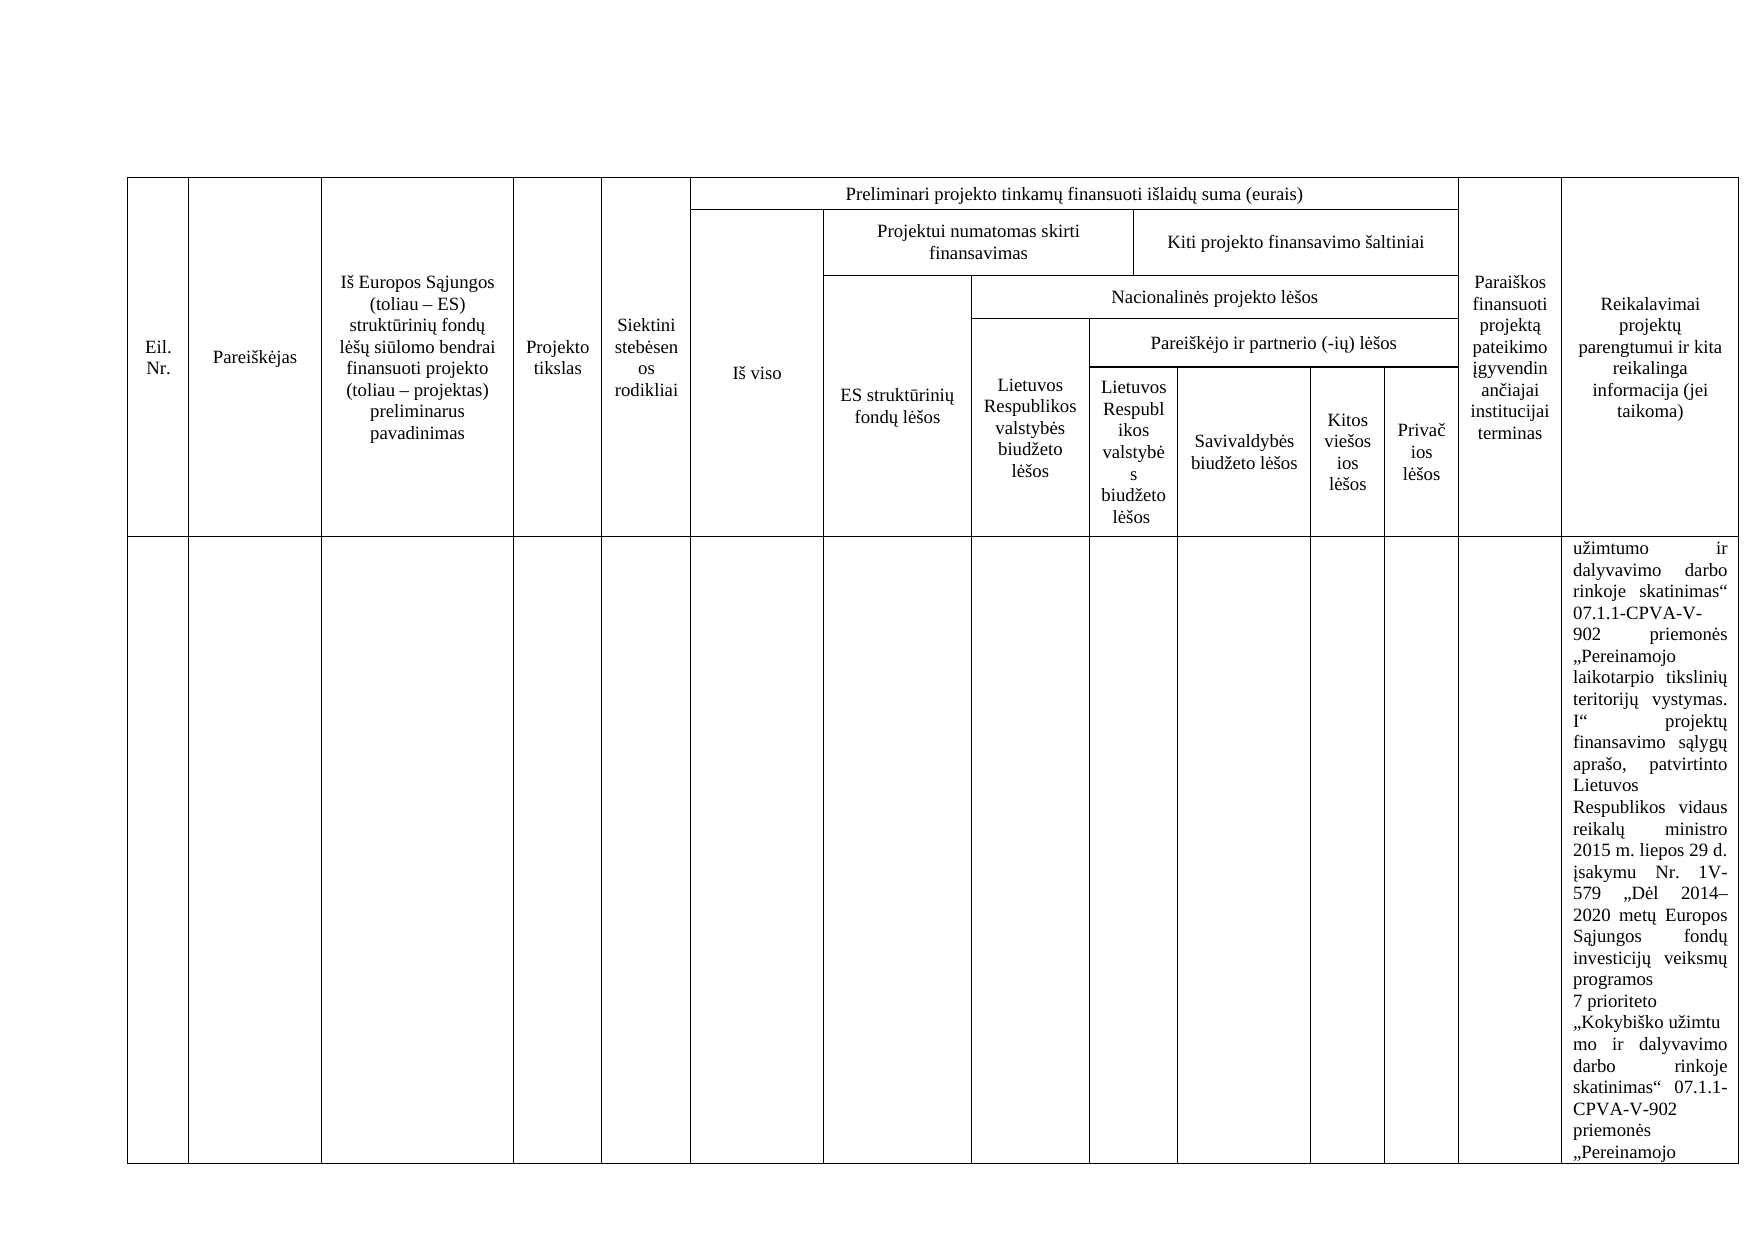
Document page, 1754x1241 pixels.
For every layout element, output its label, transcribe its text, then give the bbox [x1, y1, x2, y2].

table_cell Kitos viešosios lėšos [1311, 368, 1384, 536]
table_cell [824, 537, 971, 1162]
table_header Iš Europos Sąjungos (toliau – ES) struktūrinių fondų lėšų siūlomo bendrai finansuoti projekto (toliau – projektas) preliminarus pavadinimas [322, 178, 513, 536]
table_cell Privačios lėšos [1385, 368, 1458, 536]
table_cell [972, 537, 1089, 1162]
table_header Eil. Nr. [128, 178, 188, 536]
table_cell užimtumo ir dalyvavimo darbo rinkoje skatinimas“ 07.1.1-CPVA-V-902 priemonės „Pereinamojo laikotarpio tikslinių teritorijų vystymas. I“ projektų finansavimo sąlygų aprašo, patvirtinto Lietuvos Respublikos vidaus reikalų ministro 2015 m. liepos 29 d. įsakymu Nr. 1V-579 „Dėl 2014–2020 metų Europos Sąjungos fondų investicijų veiksmų programos 7 prioriteto „Kokybiško užimtumo ir dalyvavimo darbo rinkoje skatinimas“ 07.1.1-CPVA-V-902 priemonės „Pereinamojo [1562, 537, 1738, 1162]
table_cell ES struktūrinių fondų lėšos [824, 276, 971, 536]
table_header Paraiškos finansuoti projektą pateikimo įgyvendinančiajai institucijai terminas [1459, 178, 1561, 536]
table_cell [1385, 537, 1458, 1162]
table_cell Kiti projekto finansavimo šaltiniai [1134, 210, 1458, 274]
table_cell Lietuvos Respublikos valstybės biudžeto lėšos [972, 319, 1089, 536]
table_header Reikalavimai projektų parengtumui ir kita reikalinga informacija (jei taikoma) [1562, 178, 1738, 536]
table_header Siektini stebėsenos rodikliai [602, 178, 690, 536]
table_cell [322, 537, 513, 1162]
table_cell [1090, 537, 1177, 1162]
table_cell Nacionalinės projekto lėšos [972, 276, 1458, 318]
table_cell Projektui numatomas skirti finansavimas [824, 210, 1133, 274]
table_cell Lietuvos Respublikos valstybės biudžeto lėšos [1090, 368, 1177, 536]
table_cell Savivaldybės biudžeto lėšos [1178, 368, 1310, 536]
table_header Projekto tikslas [514, 178, 601, 536]
table_cell [189, 537, 321, 1162]
table_cell [1311, 537, 1384, 1162]
table_cell [1178, 537, 1310, 1162]
table_cell [1459, 537, 1561, 1162]
table_cell [691, 537, 823, 1162]
table_header Pareiškėjas [189, 178, 321, 536]
table_cell Iš viso [691, 210, 823, 536]
table_cell Pareiškėjo ir partnerio (-ių) lėšos [1090, 319, 1458, 366]
table_cell [514, 537, 601, 1162]
table_cell [602, 537, 690, 1162]
table_cell [128, 537, 188, 1162]
table_header Preliminari projekto tinkamų finansuoti išlaidų suma (eurais) [691, 178, 1458, 208]
